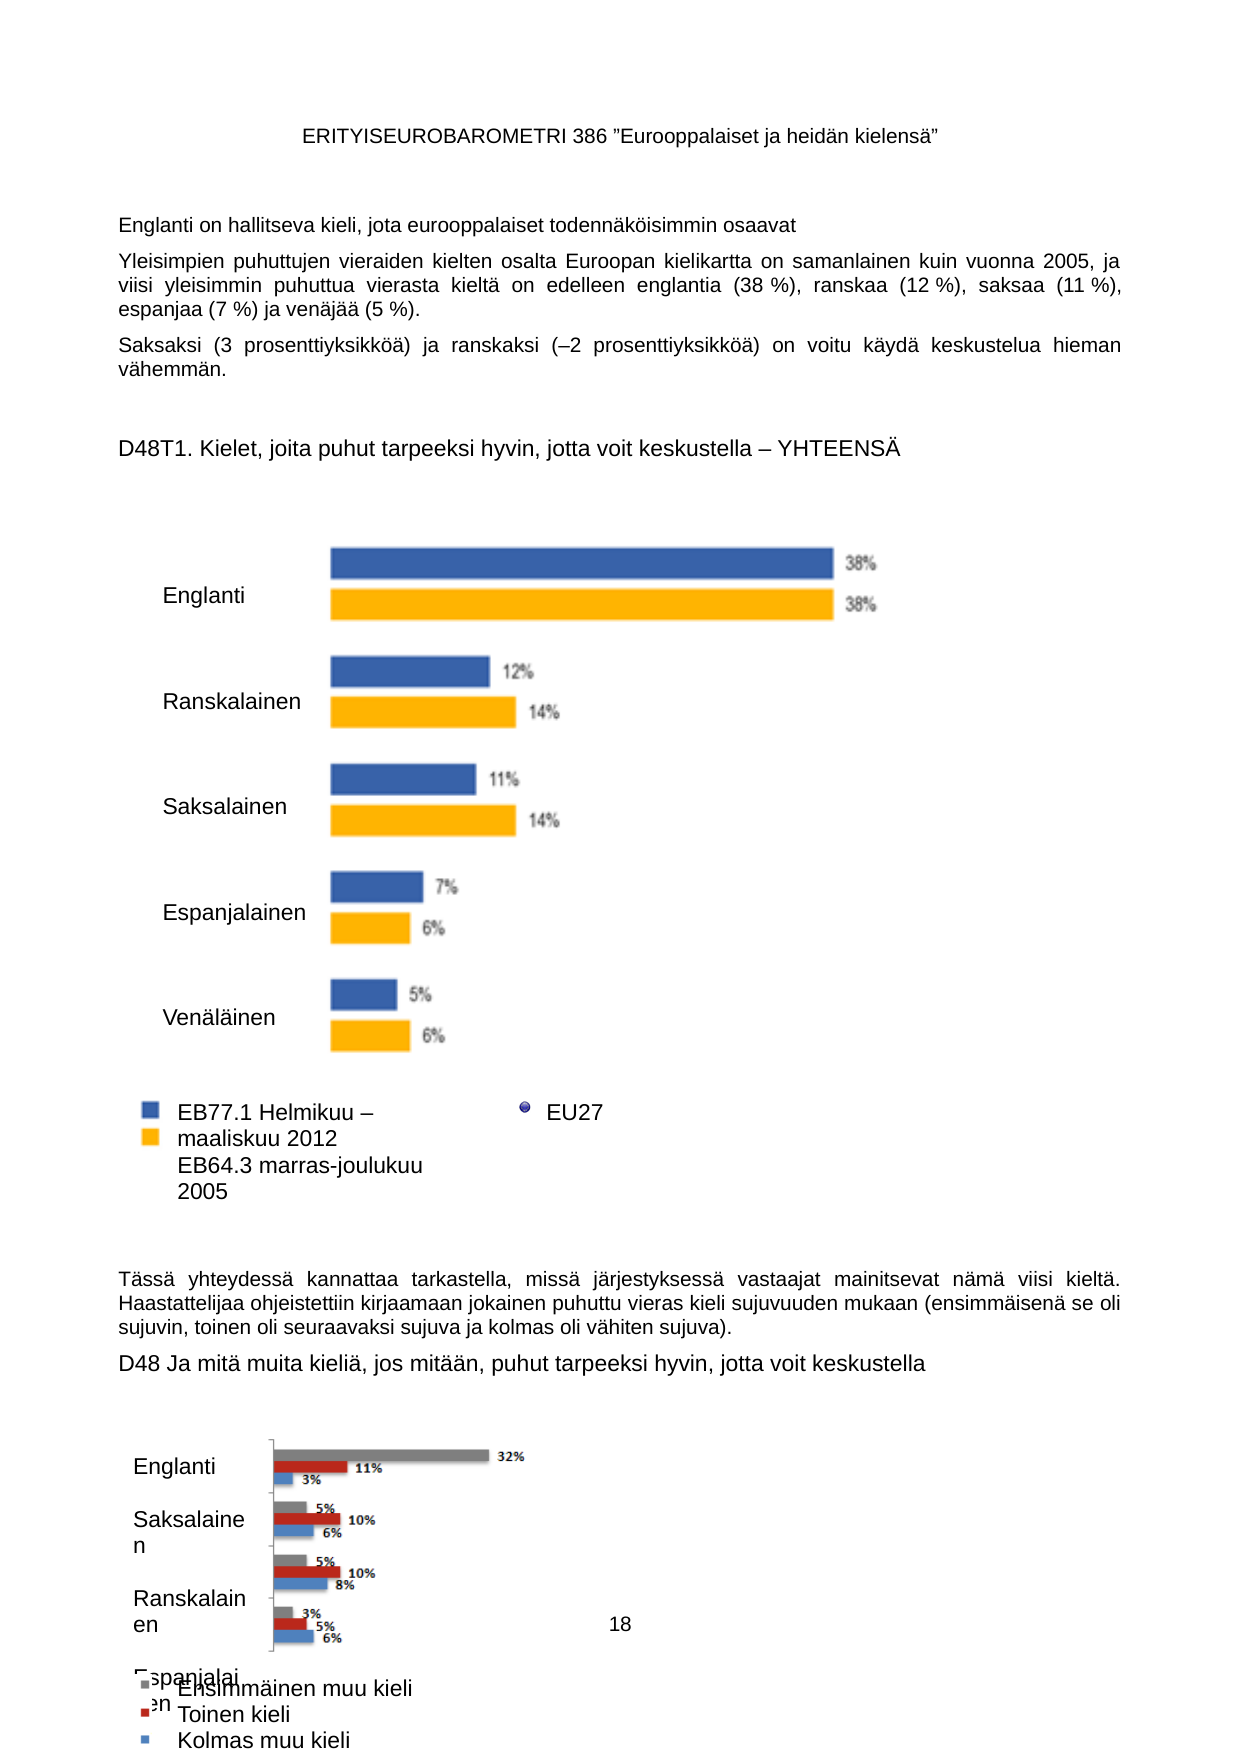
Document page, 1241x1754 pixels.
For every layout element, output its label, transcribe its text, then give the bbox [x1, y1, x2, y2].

text Englanti on hallitseva kieli, jota eurooppalaiset todennäköisimmin osaavat [118, 213, 1122, 237]
text Sen sijaan saksa, ranska (10 %, ranska 10 % ja espanja 5 %) mainitaan todennäköisimmin toiseksi sujuvasti (6 % vastaajista (6 %, ranska 8 % ja espanja 6 %) kuin kaikkein sujuvampi vieras kieli, jota vastaaja osaa (5 %, 5 % ja 3 %). [532, 1446, 1122, 1518]
text Tässä yhteydessä kannattaa tarkastella, missä järjestyksessä vastaajat mainitsevat nämä viisi kieltä. Haastattelijaa ohjeistettiin kirjaamaan jokainen puhuttu vieras kieli sujuvuuden mukaan (ensimmäisenä se oli sujuvin, toinen oli seuraavaksi sujuva ja kolmas oli vähiten sujuva). [118, 1267, 1122, 1339]
text Vastaajat mainitsevat englantia paljon todennäköisemmin ensimmäisenä eli sujuvampana vieraana kielenä (32 %), kuin toisen (11 %) tai kolmannen (3 %). [118, 1386, 1122, 1434]
text Saksaksi (3 prosenttiyksikköä) ja ranskaksi (–2 prosenttiyksikköä) on voitu käydä keskustelua hieman vähemmän. [118, 333, 1122, 381]
picture [325, 537, 886, 1055]
text Sen sijaan saksa, ranska (10 %, ranska 10 % ja espanja 5 %) mainitaan todennäköisimmin toiseksi sujuvasti (6 % vastaajista (6 %, ranska 8 % ja espanja 6 %) kuin kaikkein sujuvampi vieras kieli, jota vastaaja osaa (5 %, 5 % ja 3 %). [118, 1446, 265, 1518]
picture [133, 1098, 163, 1152]
text Yleisimpien puhuttujen vieraiden kielten osalta Euroopan kielikartta on samanlainen kuin vuonna 2005, ja viisi yleisimmin puhuttua vierasta kieltä on edelleen englantia (38 %), ranskaa (12 %), saksaa (11 %), espanjaa (7 %) ja venäjää (5 %). [118, 249, 1122, 321]
picture [516, 1101, 531, 1114]
picture [265, 1438, 532, 1653]
picture [133, 1674, 152, 1749]
